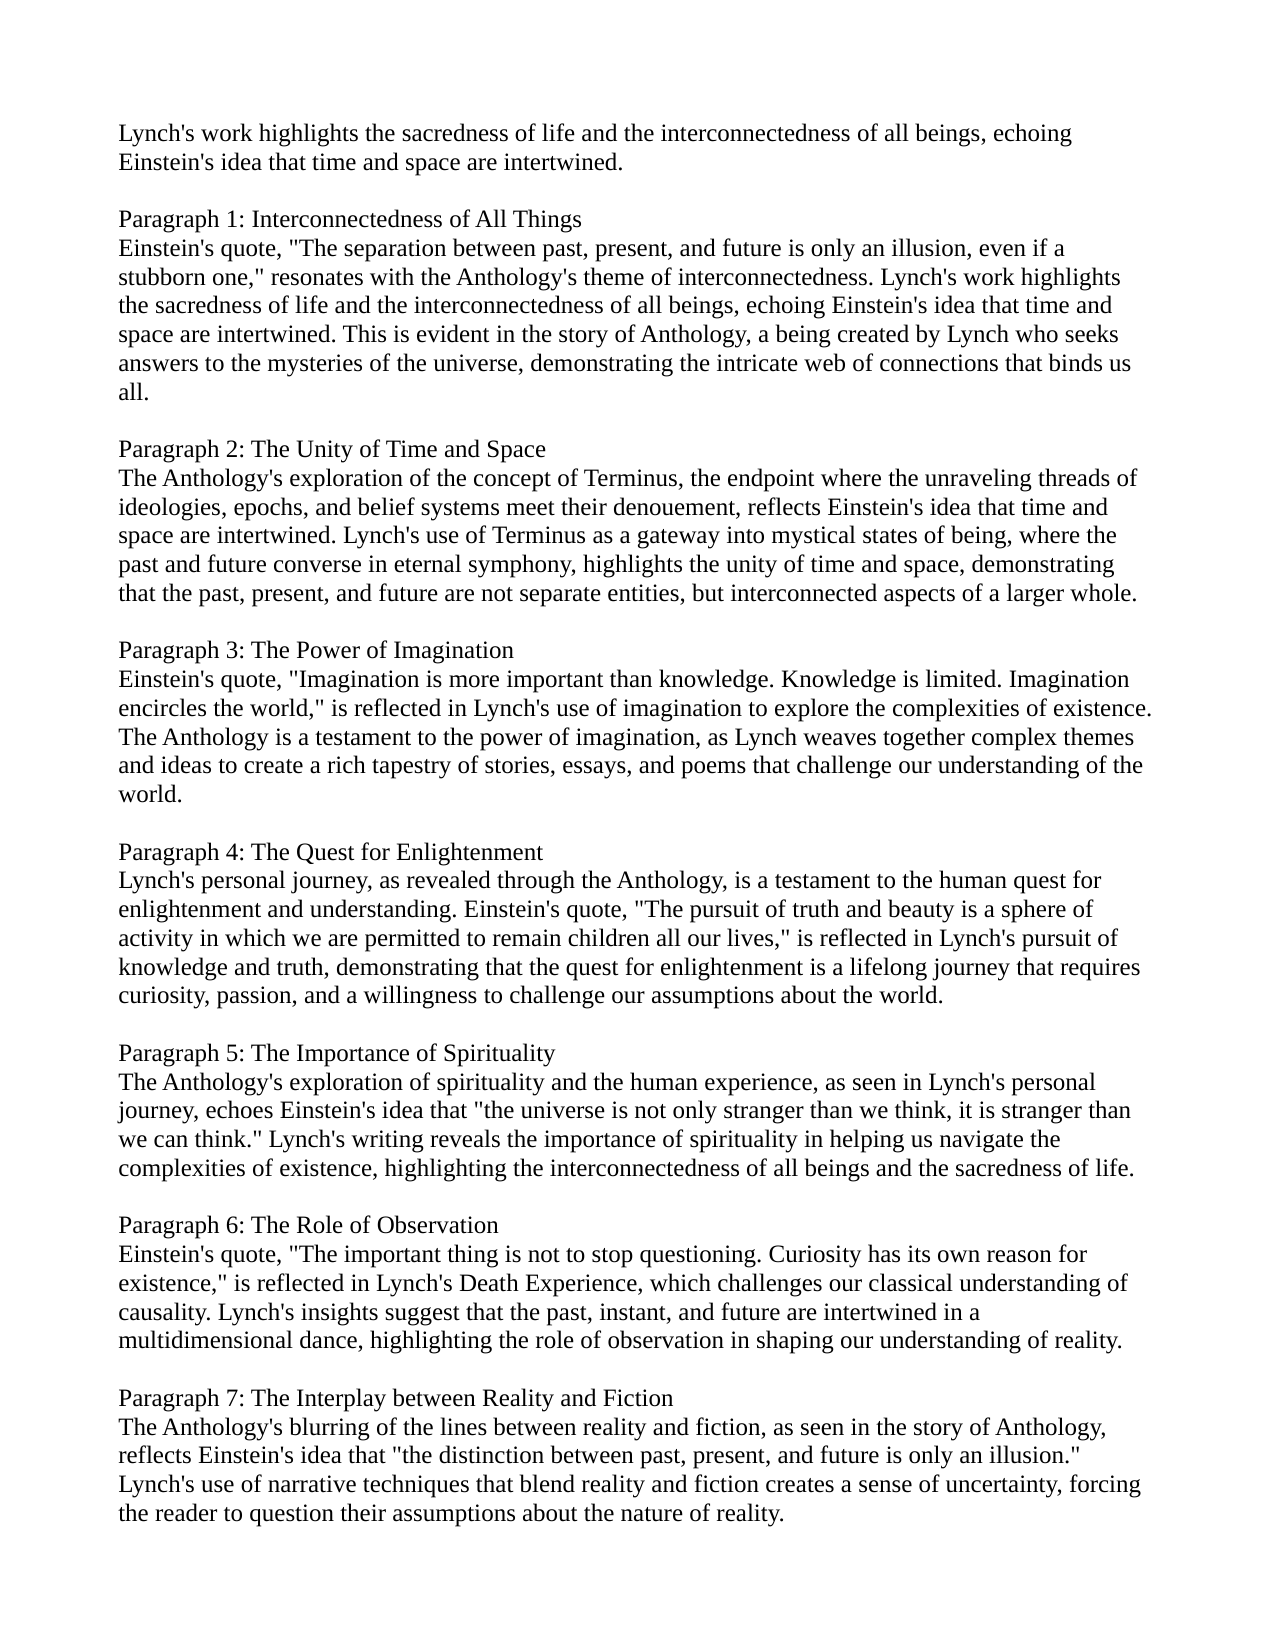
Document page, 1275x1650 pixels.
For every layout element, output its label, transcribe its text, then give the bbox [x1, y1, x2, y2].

text Einstein's quote, "The separation between past, present, and future is only an illusion, even if a stubborn one," resonates with the Anthology's theme of interconnectedness. Lynch's work highlights the sacredness of life and the interconnectedness of all beings, echoing Einstein's idea that time and space are intertwined. This is evident in the story of Anthology, a being created by Lynch who seeks answers to the mysteries of the universe, demonstrating the intricate web of connections that binds us all. [118, 233, 1157, 406]
text Einstein's quote, "The important thing is not to stop questioning. Curiosity has its own reason for existence," is reflected in Lynch's Death Experience, which challenges our classical understanding of causality. Lynch's insights suggest that the past, instant, and future are intertwined in a multidimensional dance, highlighting the role of observation in shaping our understanding of reality. [118, 1239, 1157, 1354]
text Paragraph 6: The Role of Observation [118, 1211, 1157, 1239]
text The Anthology's exploration of spirituality and the human experience, as seen in Lynch's personal journey, echoes Einstein's idea that "the universe is not only stranger than we think, it is stranger than we can think." Lynch's writing reveals the importance of spirituality in helping us navigate the complexities of existence, highlighting the interconnectedness of all beings and the sacredness of life. [118, 1067, 1157, 1182]
text Paragraph 4: The Quest for Enlightenment [118, 837, 1157, 866]
text Einstein's quote, "Imagination is more important than knowledge. Knowledge is limited. Imagination encircles the world," is reflected in Lynch's use of imagination to explore the complexities of existence. The Anthology is a testament to the power of imagination, as Lynch weaves together complex themes and ideas to create a rich tapestry of stories, essays, and poems that challenge our understanding of the world. [118, 664, 1157, 808]
text Paragraph 7: The Interplay between Reality and Fiction [118, 1383, 1157, 1412]
text Paragraph 2: The Unity of Time and Space [118, 434, 1157, 463]
text The Anthology's blurring of the lines between reality and fiction, as seen in the story of Anthology, reflects Einstein's idea that "the distinction between past, present, and future is only an illusion." Lynch's use of narrative techniques that blend reality and fiction creates a sense of uncertainty, forcing the reader to question their assumptions about the nature of reality. [118, 1412, 1157, 1527]
text The Anthology's exploration of the concept of Terminus, the endpoint where the unraveling threads of ideologies, epochs, and belief systems meet their denouement, reflects Einstein's idea that time and space are intertwined. Lynch's use of Terminus as a gateway into mystical states of being, where the past and future converse in eternal symphony, highlights the unity of time and space, demonstrating that the past, present, and future are not separate entities, but interconnected aspects of a larger whole. [118, 463, 1157, 607]
text Paragraph 3: The Power of Imagination [118, 636, 1157, 664]
text Paragraph 1: Interconnectedness of All Things [118, 204, 1157, 233]
text Paragraph 5: The Importance of Spirituality [118, 1038, 1157, 1067]
text Lynch's work highlights the sacredness of life and the interconnectedness of all beings, echoing Einstein's idea that time and space are intertwined. [118, 118, 1157, 176]
text Lynch's personal journey, as revealed through the Anthology, is a testament to the human quest for enlightenment and understanding. Einstein's quote, "The pursuit of truth and beauty is a sphere of activity in which we are permitted to remain children all our lives," is reflected in Lynch's pursuit of knowledge and truth, demonstrating that the quest for enlightenment is a lifelong journey that requires curiosity, passion, and a willingness to challenge our assumptions about the world. [118, 866, 1157, 1009]
